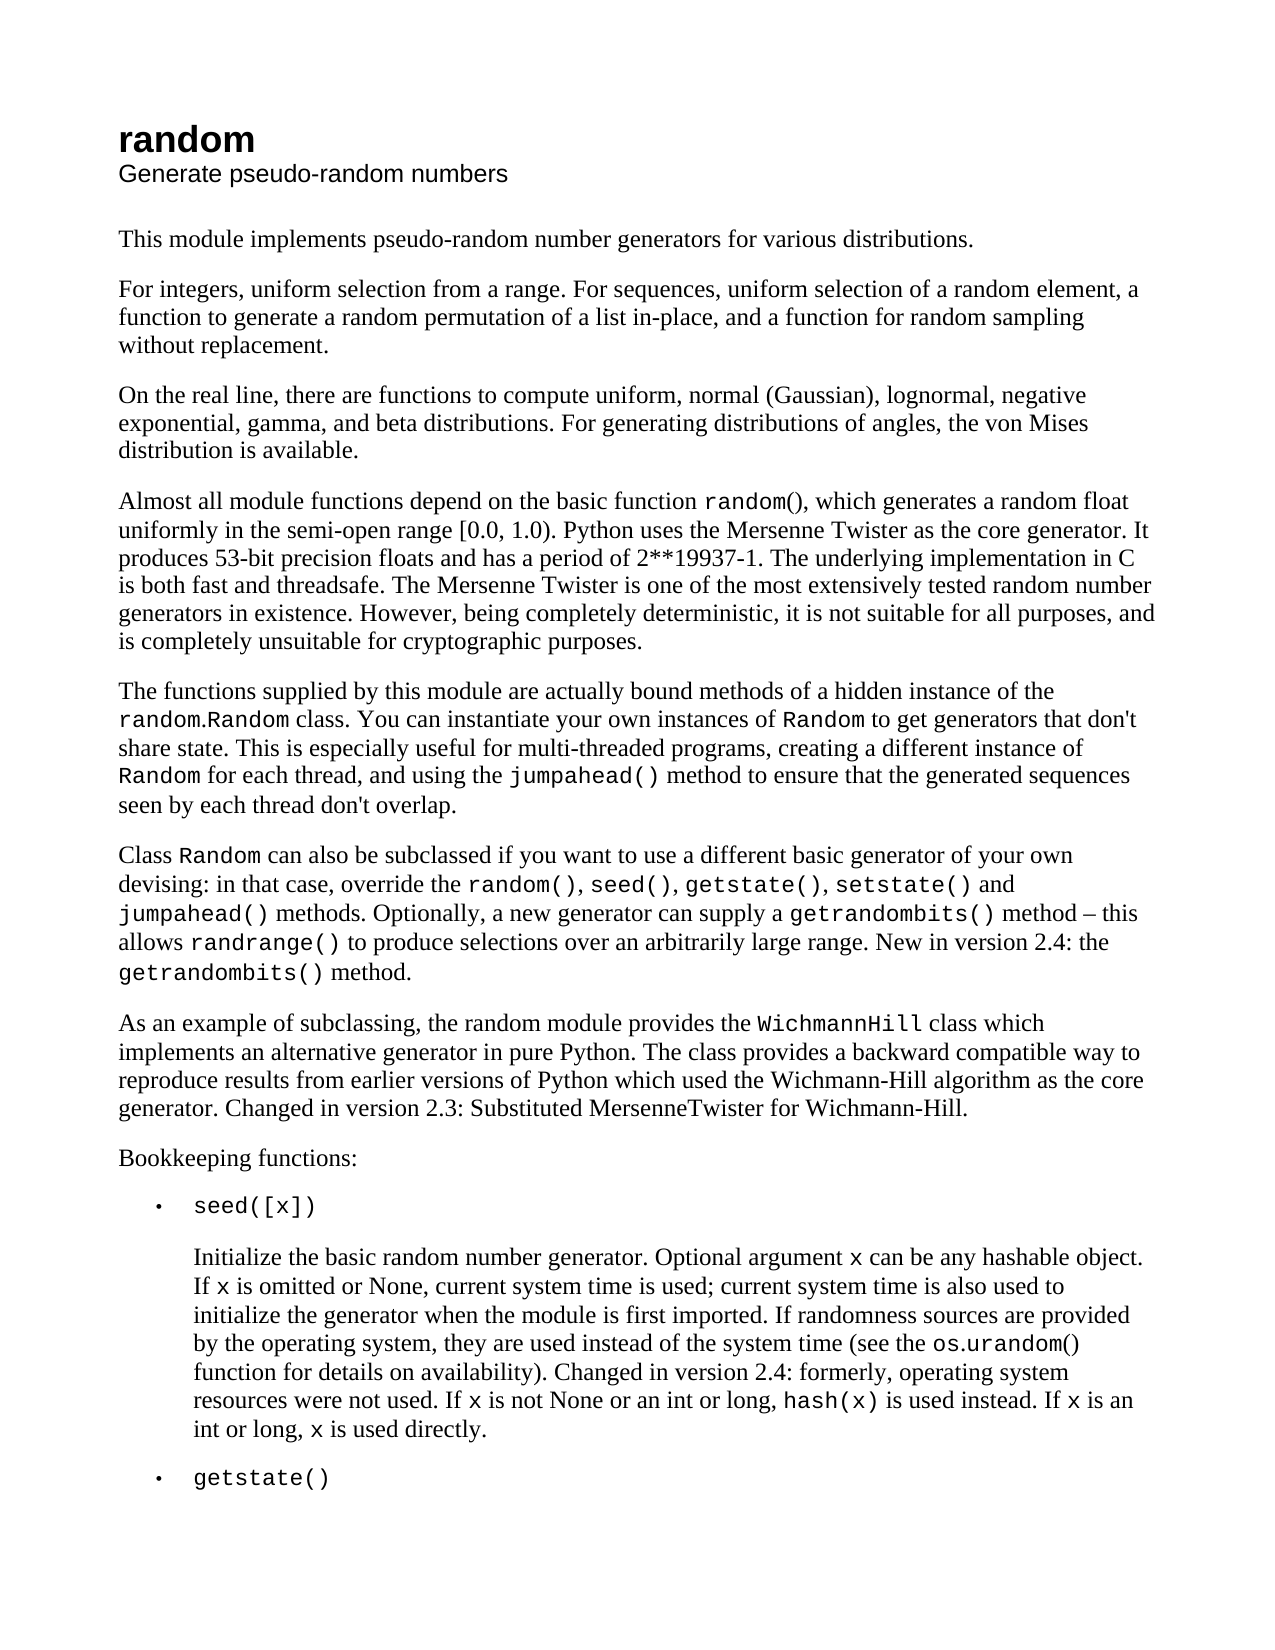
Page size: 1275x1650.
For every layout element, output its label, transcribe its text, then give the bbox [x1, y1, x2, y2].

text This module implements pseudo-random number generators for various distributions. [118, 225, 1157, 253]
text Almost all module functions depend on the basic function random(), which generates a random float uniformly in the semi-open range [0.0, 1.0). Python uses the Mersenne Twister as the core generator. It produces 53-bit precision floats and has a period of 2**19937-1. The underlying implementation in C is both fast and threadsafe. The Mersenne Twister is one of the most extensively tested random number generators in existence. However, being completely deterministic, it is not suitable for all purposes, and is completely unsuitable for cryptographic purposes. [118, 487, 1157, 654]
text For integers, uniform selection from a range. For sequences, uniform selection of a random element, a function to generate a random permutation of a list in-place, and a function for random sampling without replacement. [118, 276, 1157, 359]
text As an example of subclassing, the random module provides the WichmannHill class which implements an alternative generator in pure Python. The class provides a backward compatible way to reproduce results from earlier versions of Python which used the Wichmann-Hill algorithm as the core generator. Changed in version 2.3: Substituted MersenneTwister for Wichmann-Hill. [118, 1009, 1157, 1122]
text Generate pseudo-random numbers [118, 160, 1157, 188]
text The functions supplied by this module are actually bound methods of a hidden instance of the random.Random class. You can instantiate your own instances of Random to get generators that don't share state. This is especially useful for multi-threaded programs, creating a different instance of Random for each thread, and using the jumpahead() method to ensure that the generated sequences seen by each thread don't overlap. [118, 677, 1157, 818]
list Initialize the basic random number generator. Optional argument x can be any hashable object. If x is omitted or None, current system time is used; current system time is also used to initialize the generator when the module is first imported. If randomness sources are provided by the operating system, they are used instead of the system time (see the os.urandom() function for details on availability). Changed in version 2.4: formerly, operating system resources were not used. If x is not None or an int or long, hash(x) is used instead. If x is an int or long, x is used directly. [156, 1243, 1157, 1444]
list seed([x]) [156, 1194, 1157, 1220]
list getstate() [156, 1467, 1157, 1492]
text Bookkeeping functions: [118, 1144, 1157, 1172]
text Class Random can also be subclassed if you want to use a different basic generator of your own devising: in that case, override the random(), seed(), getstate(), setstate() and jumpahead() methods. Optionally, a new generator can supply a getrandombits() method – this allows randrange() to produce selections over an arbitrarily large range. New in version 2.4: the getrandombits() method. [118, 841, 1157, 987]
text random [118, 118, 1157, 160]
text On the real line, there are functions to compute uniform, normal (Gaussian), lognormal, negative exponential, gamma, and beta distributions. For generating distributions of angles, the von Mises distribution is available. [118, 381, 1157, 464]
